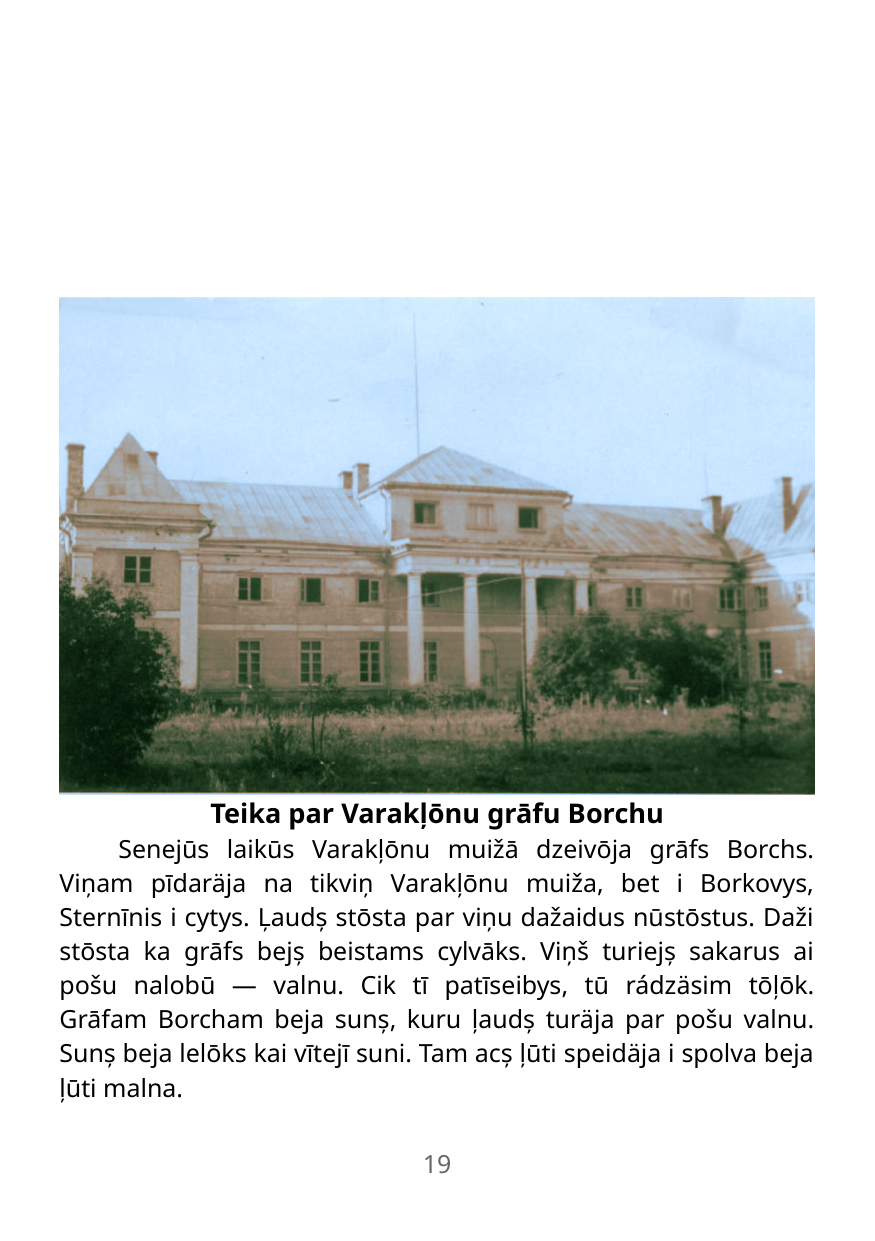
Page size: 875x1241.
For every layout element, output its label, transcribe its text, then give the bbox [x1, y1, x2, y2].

text Senejūs laikūs Varakļōnu muižā dzeivōja grāfs Borchs. Viņam pīdaräja na tikviņ Varakļōnu muiža, bet i Borkovys, Sternīnis i cytys. Ļaudș stōsta par viņu dažaidus nūstōstus. Daži stōsta ka grāfs bejș beistams cylvāks. Viņš turiejș sakarus ai pošu nalobū — valnu. Cik tī patīseibys, tū rádzäsim tōļōk. Grāfam Borcham beja sunș, kuru ļaudș turäja par pošu valnu. Sunș beja lelōks kai vītejī suni. Tam acș ļūti speidäja i spolva beja ļūti malna. [59, 832, 815, 1104]
text Teika par Varakļōnu grāfu Borchu [59, 795, 815, 832]
picture [59, 297, 815, 795]
